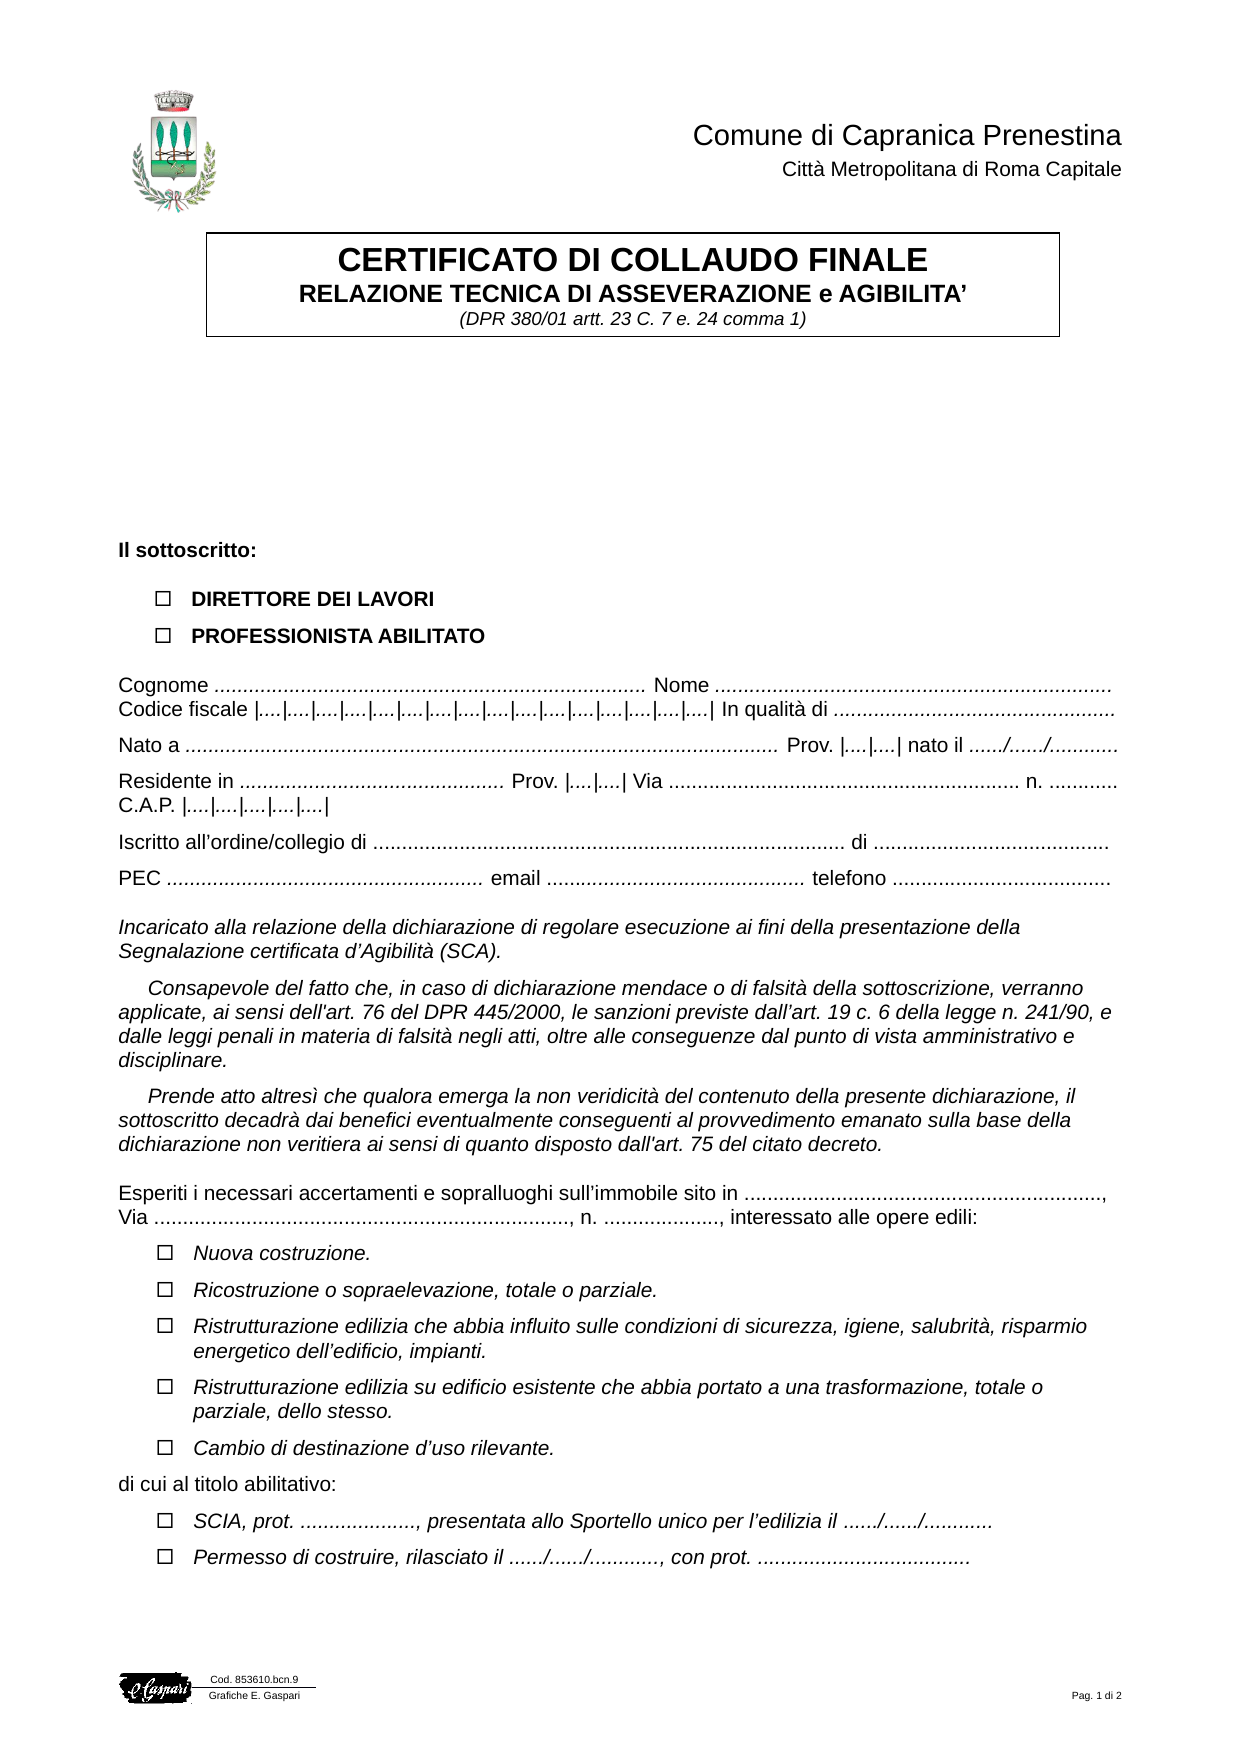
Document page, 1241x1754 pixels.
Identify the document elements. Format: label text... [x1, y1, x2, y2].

text Comune di Capranica Prenestina [224, 118, 1122, 152]
text Cognome ........................................................................... Nome ..................................................................... Codice fiscale |....|....|....|....|....|....|....|....|....|....|....|....|....|....|....|....| In qualità di ................................................. [118, 672, 1122, 720]
text Consapevole del fatto che, in caso di dichiarazione mendace o di falsità della sottoscrizione, verranno applicate, ai sensi dell'art. 76 del DPR 445/2000, le sanzioni previste dall’art. 19 c. 6 della legge n. 241/90, e dalle leggi penali in materia di falsità negli atti, oltre alle conseguenze dal punto di vista amministrativo e disciplinare. [118, 976, 1122, 1071]
text Esperiti i necessari accertamenti e sopralluoghi sull’immobile sito in .............................................................., Via ........................................................................, n. ...................., interessato alle opere edili: [118, 1181, 1122, 1229]
text Il sottoscritto: [118, 538, 1122, 562]
text Città Metropolitana di Roma Capitale [224, 157, 1122, 181]
list Ristrutturazione edilizia che abbia influito sulle condizioni di sicurezza, igiene, salubrità, risparmio energetico dell’edificio, impianti. [156, 1314, 1122, 1362]
text Prende atto altresì che qualora emerga la non veridicità del contenuto della presente dichiarazione, il sottoscritto decadrà dai benefici eventualmente conseguenti al provvedimento emanato sulla base della dichiarazione non veritiera ai sensi di quanto disposto dall'art. 75 del citato decreto. [118, 1084, 1122, 1156]
list Permesso di costruire, rilasciato il ....../....../............, con prot. ..................................... [156, 1545, 1122, 1569]
text Incaricato alla relazione della dichiarazione di regolare esecuzione ai fini della presentazione della Segnalazione certificata d’Agibilità (SCA). [118, 915, 1122, 963]
list Nuova costruzione. [156, 1241, 1122, 1265]
text PEC ....................................................... email ............................................. telefono ...................................... [118, 866, 1122, 890]
list DIRETTORE DEI LAVORI [153, 587, 1122, 611]
text Iscritto all’ordine/collegio di .................................................................................. di ......................................... [118, 830, 1122, 854]
list Ristrutturazione edilizia su edificio esistente che abbia portato a una trasformazione, totale o parziale, dello stesso. [156, 1375, 1122, 1423]
picture [122, 87, 224, 219]
text di cui al titolo abilitativo: [118, 1472, 1122, 1496]
picture [118, 1672, 192, 1704]
list SCIA, prot. ...................., presentata allo Sportello unico per l’edilizia il ....../....../............ [156, 1508, 1122, 1532]
text Nato a ....................................................................................................... Prov. |....|....| nato il ....../....../............ [118, 733, 1122, 757]
text Residente in .............................................. Prov. |....|....| Via ............................................................. n. ............ C.A.P. |....|....|....|....|....| [118, 769, 1122, 817]
list PROFESSIONISTA ABILITATO [153, 623, 1122, 647]
list Ricostruzione o sopraelevazione, totale o parziale. [156, 1278, 1122, 1302]
list Cambio di destinazione d’uso rilevante. [156, 1435, 1122, 1459]
